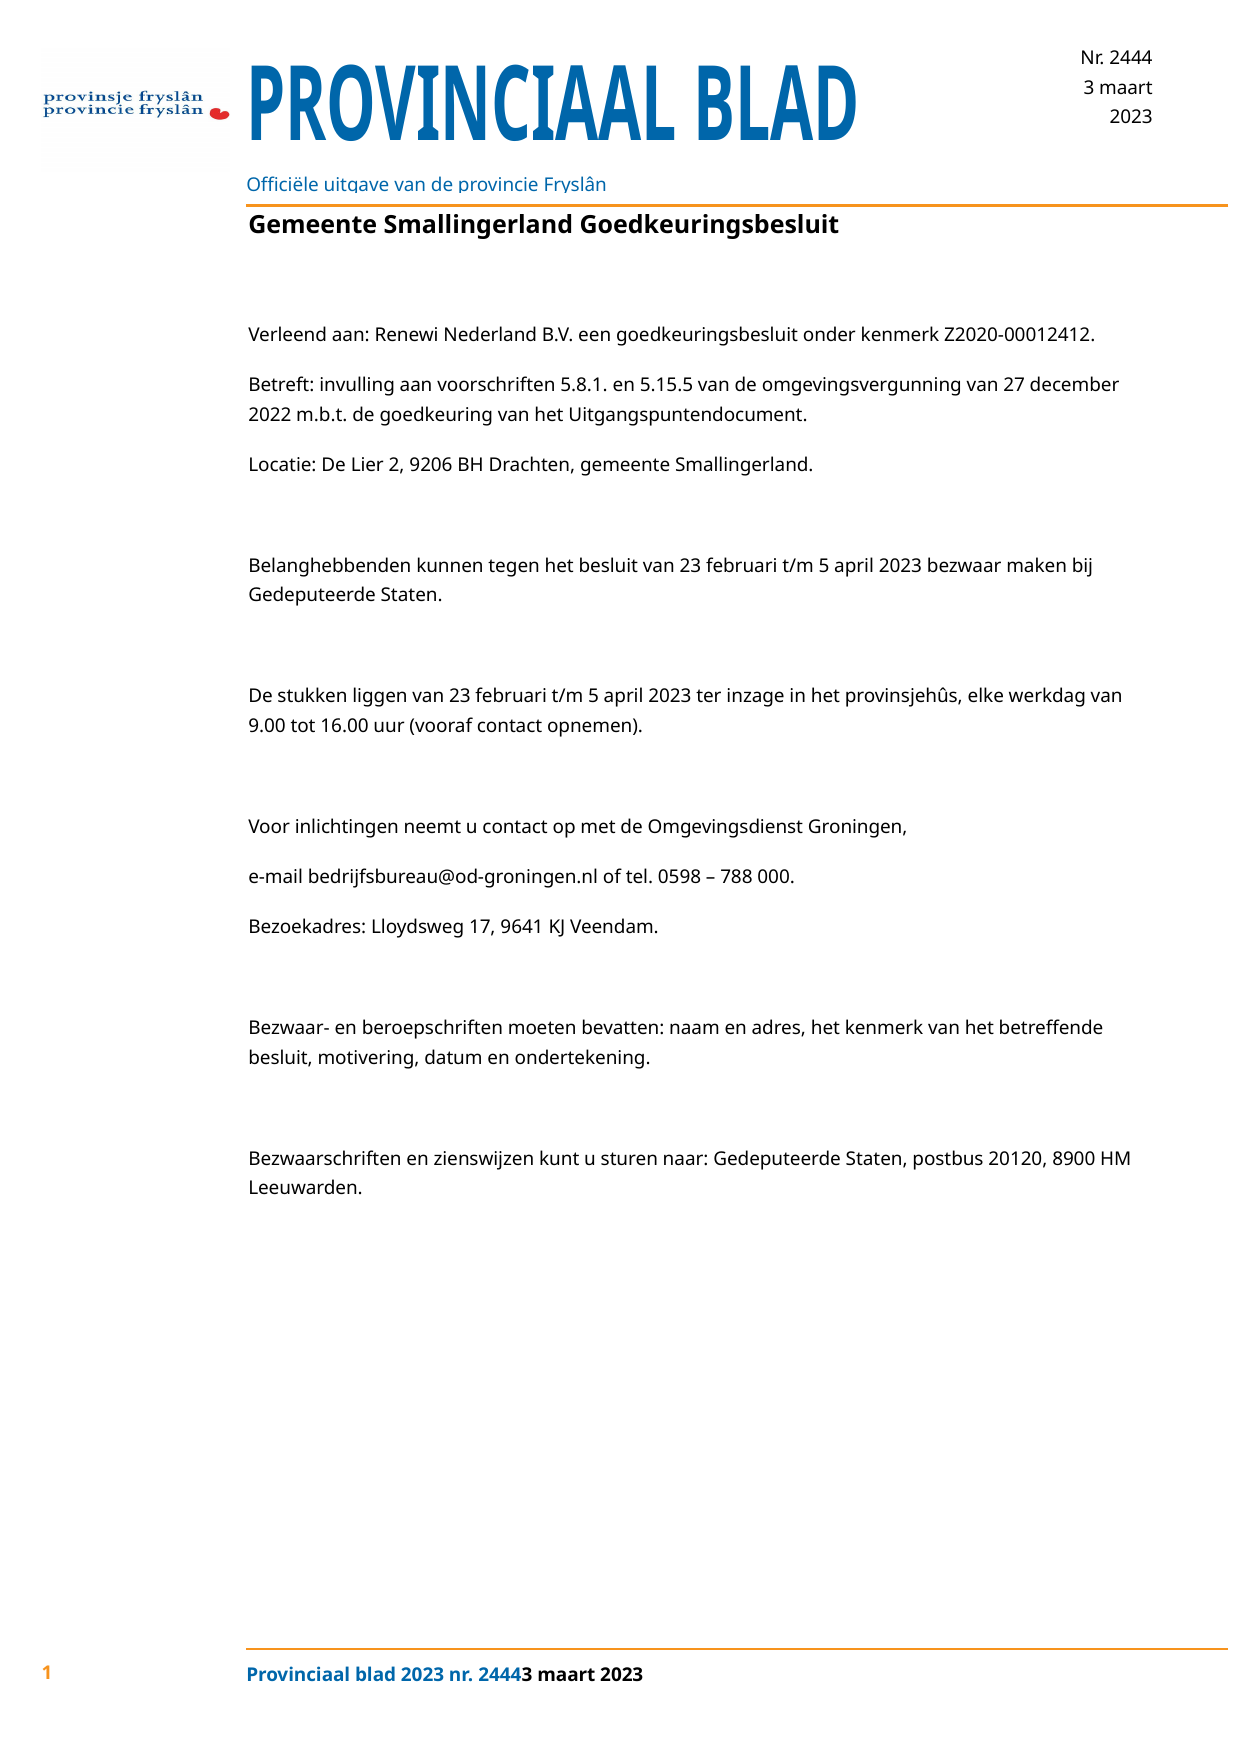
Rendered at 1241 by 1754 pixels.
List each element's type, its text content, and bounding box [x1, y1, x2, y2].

text Voor inlichtingen neemt u contact op met de Omgevingsdienst Groningen, [248, 813, 1152, 838]
text Betreft: invulling aan voorschriften 5.8.1. en 5.15.5 van de omgevingsvergunning van 27 december 2022 m.b.t. de goedkeuring van het Uitgangspuntendocument. [248, 371, 1152, 426]
text De stukken liggen van 23 februari t/m 5 april 2023 ter inzage in het provinsjehûs, elke werkdag van 9.00 tot 16.00 uur (vooraf contact opnemen). [248, 682, 1152, 738]
text Bezwaarschriften en zienswijzen kunt u sturen naar: Gedeputeerde Staten, postbus 20120, 8900 HM Leeuwarden. [248, 1145, 1152, 1200]
text Locatie: De Lier 2, 9206 BH Drachten, gemeente Smallingerland. [248, 451, 1152, 477]
text Verleend aan: Renewi Nederland B.V. een goedkeuringsbesluit onder kenmerk Z2020-00012412. [248, 321, 1152, 346]
text Bezwaar- en beroepschriften moeten bevatten: naam en adres, het kenmerk van het betreffende besluit, motivering, datum en ondertekening. [248, 1014, 1152, 1070]
text Bezoekadres: Lloydsweg 17, 9641 KJ Veendam. [248, 914, 1152, 939]
picture [41, 47, 231, 172]
text Gemeente Smallingerland Goedkeuringsbesluit [248, 207, 1152, 241]
text e-mail bedrijfsbureau@od-groningen.nl of tel. 0598 – 788 000. [248, 863, 1152, 889]
text Belanghebbenden kunnen tegen het besluit van 23 februari t/m 5 april 2023 bezwaar maken bij Gedeputeerde Staten. [248, 552, 1152, 607]
